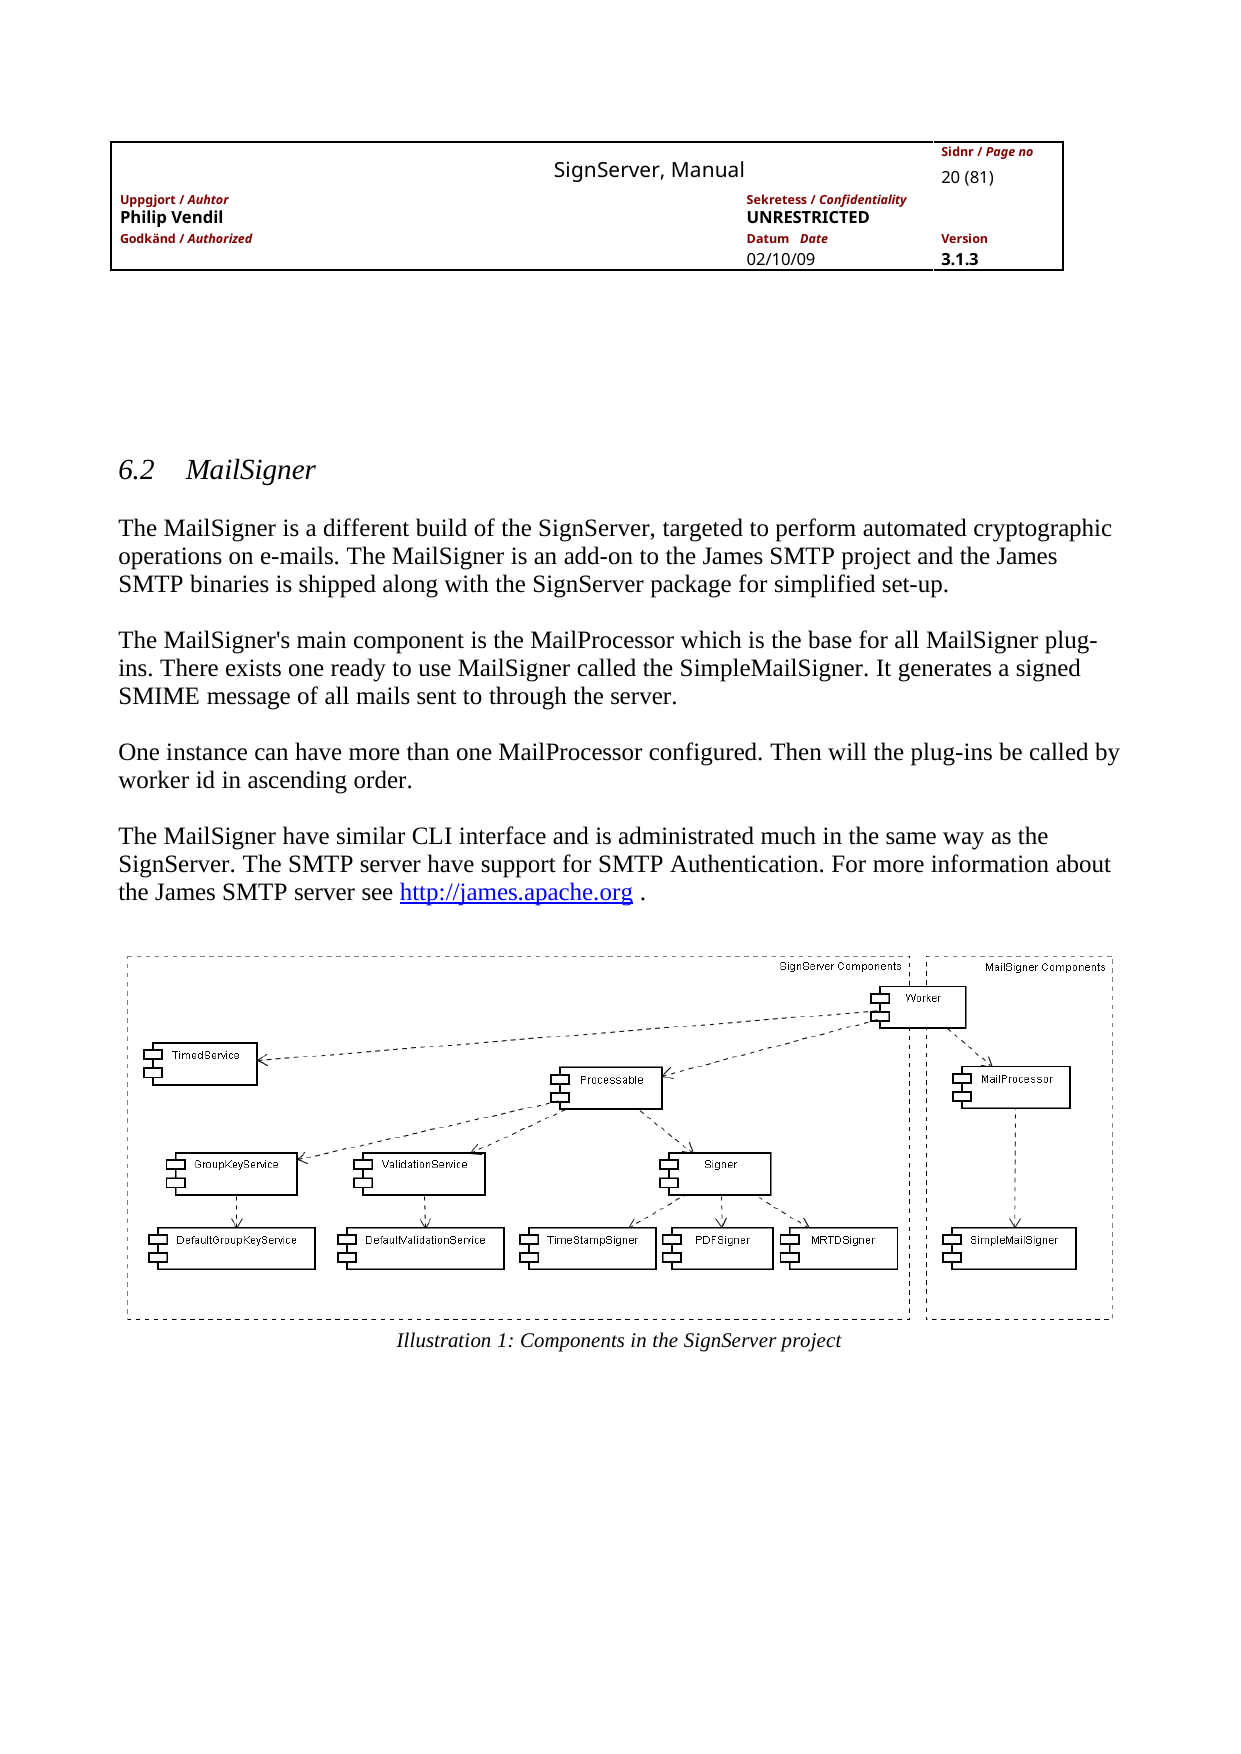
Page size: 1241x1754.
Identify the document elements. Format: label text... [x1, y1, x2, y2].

picture [118, 946, 1122, 1329]
text The MailSigner is a different build of the SignServer, targeted to perform automated cryptographic operations on e-mails. The MailSigner is an add-on to the James SMTP project and the James SMTP binaries is shipped along with the SignServer package for simplified set-up. [118, 514, 1122, 598]
text Illustration 1: Components in the SignServer project [118, 1329, 1122, 1352]
text One instance can have more than one MailProcessor configured. Then will the plug-ins be called by worker id in ascending order. [118, 738, 1122, 794]
subtitle MailSigner [118, 453, 1122, 486]
text The MailSigner have similar CLI interface and is administrated much in the same way as the SignServer. The SMTP server have support for SMTP Authentication. For more information about the James SMTP server see http://james.apache.org . [118, 822, 1122, 906]
text The MailSigner's main component is the MailProcessor which is the base for all MailSigner plug-ins. There exists one ready to use MailSigner called the SimpleMailSigner. It generates a signed SMIME message of all mails sent to through the server. [118, 626, 1122, 710]
